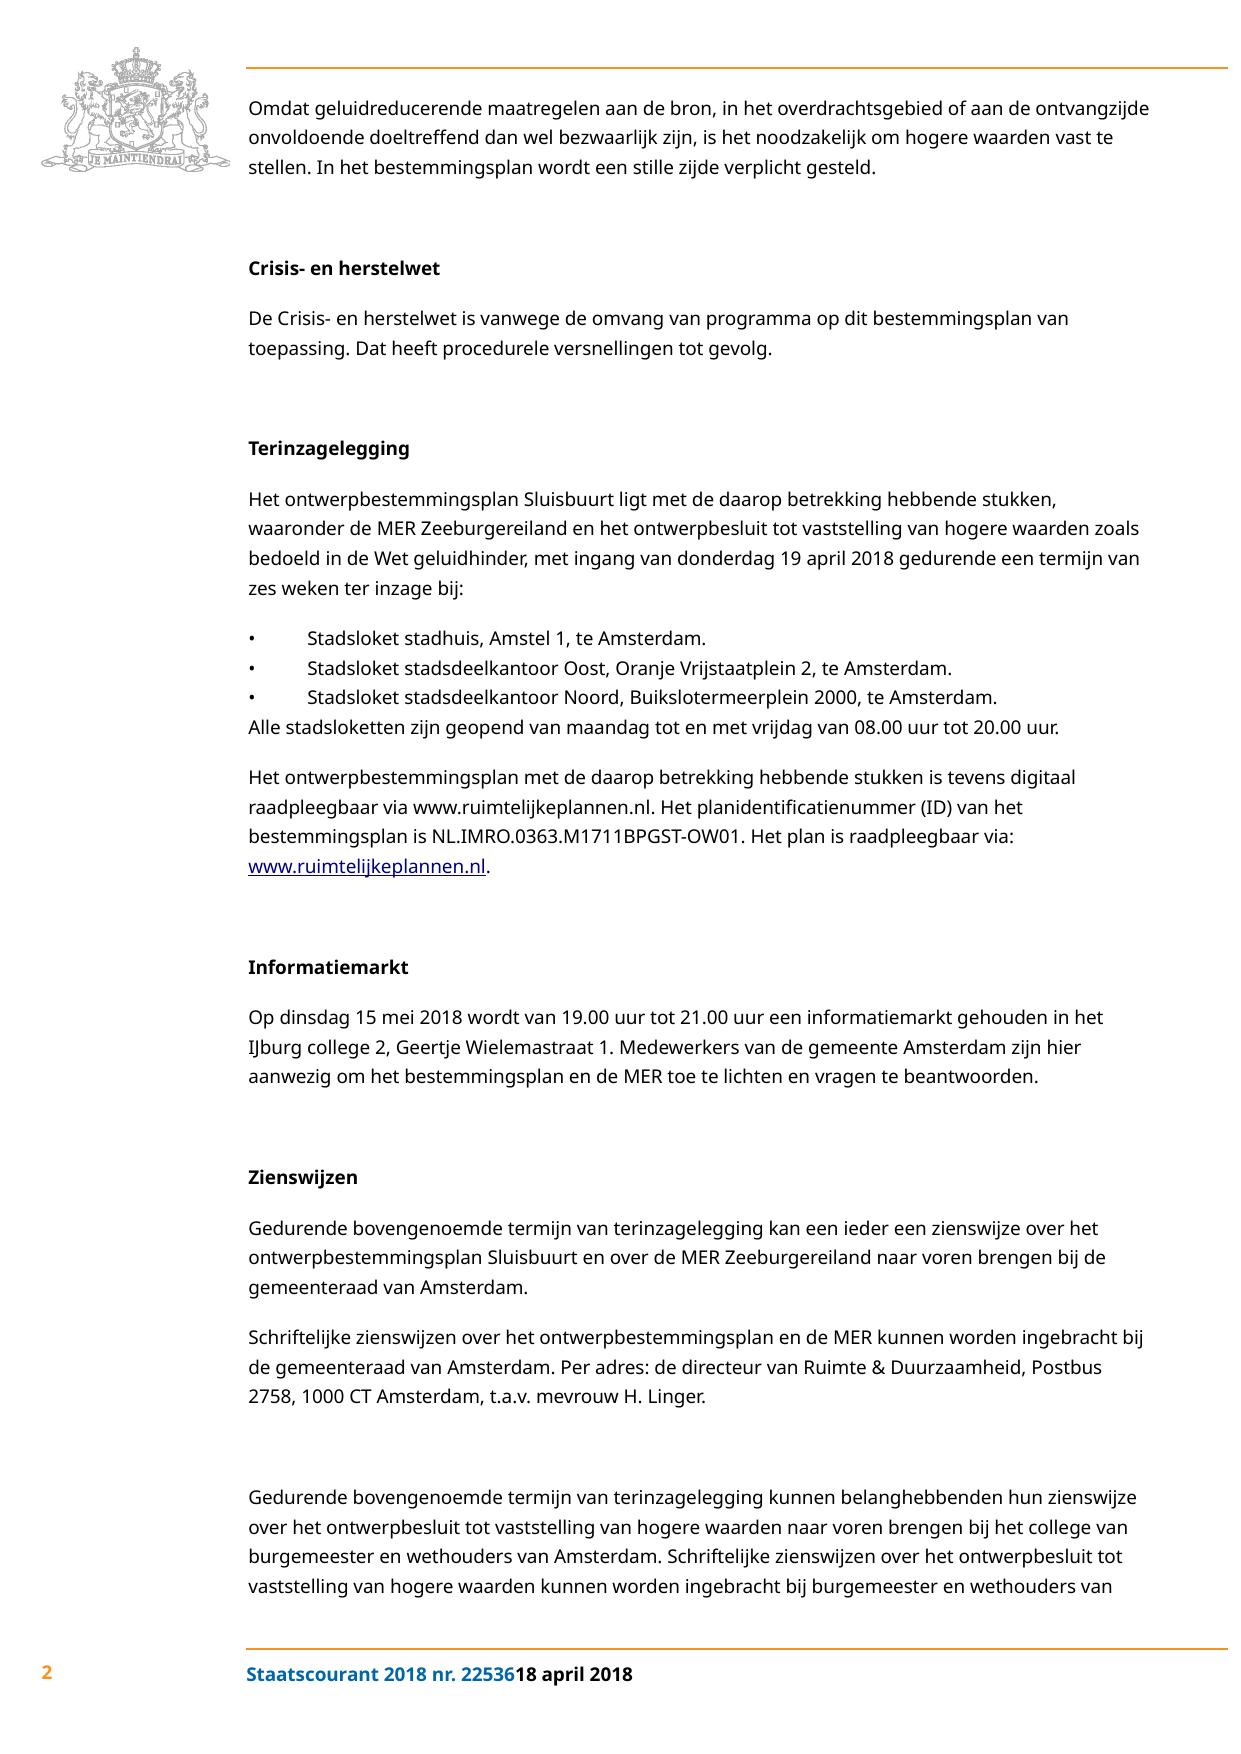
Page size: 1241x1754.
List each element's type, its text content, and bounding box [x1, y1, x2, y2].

list Stadsloket stadsdeelkantoor Oost, Oranje Vrijstaatplein 2, te Amsterdam. [248, 655, 1152, 681]
picture [41, 47, 231, 172]
text Zienswijzen [248, 1164, 1152, 1190]
text Gedurende bovengenoemde termijn van terinzagelegging kunnen belanghebbenden hun zienswijze over het ontwerpbesluit tot vaststelling van hogere waarden naar voren brengen bij het college van burgemeester en wethouders van Amsterdam. Schriftelijke zienswijzen over het ontwerpbesluit tot vaststelling van hogere waarden kunnen worden ingebracht bij burgemeester en wethouders van [248, 1484, 1152, 1599]
text Op dinsdag 15 mei 2018 wordt van 19.00 uur tot 21.00 uur een informatiemarkt gehouden in het IJburg college 2, Geertje Wielemastraat 1. Medewerkers van de gemeente Amsterdam zijn hier aanwezig om het bestemmingsplan en de MER toe te lichten en vragen te beantwoorden. [248, 1004, 1152, 1089]
text Alle stadsloketten zijn geopend van maandag tot en met vrijdag van 08.00 uur tot 20.00 uur. [248, 714, 1152, 740]
text Schriftelijke zienswijzen over het ontwerpbestemmingsplan en de MER kunnen worden ingebracht bij de gemeenteraad van Amsterdam. Per adres: de directeur van Ruimte & Duurzaamheid, Postbus 2758, 1000 CT Amsterdam, t.a.v. mevrouw H. Linger. [248, 1324, 1152, 1409]
text Het ontwerpbestemmingsplan met de daarop betrekking hebbende stukken is tevens digitaal raadpleegbaar via www.ruimtelijkeplannen.nl. Het planidentificatienummer (ID) van het bestemmingsplan is NL.IMRO.0363.M1711BPGST-OW01. Het plan is raadpleegbaar via: www.ruimtelijkeplannen.nl. [248, 764, 1152, 879]
text Gedurende bovengenoemde termijn van terinzagelegging kan een ieder een zienswijze over het ontwerpbestemmingsplan Sluisbuurt en over de MER Zeeburgereiland naar voren brengen bij de gemeenteraad van Amsterdam. [248, 1215, 1152, 1300]
text De Crisis- en herstelwet is vanwege de omvang van programma op dit bestemmingsplan van toepassing. Dat heeft procedurele versnellingen tot gevolg. [248, 305, 1152, 361]
text Crisis- en herstelwet [248, 255, 1152, 281]
list Stadsloket stadsdeelkantoor Noord, Buikslotermeerplein 2000, te Amsterdam. [248, 684, 1152, 710]
text Omdat geluidreducerende maatregelen aan de bron, in het overdrachtsgebied of aan de ontvangzijde onvoldoende doeltreffend dan wel bezwaarlijk zijn, is het noodzakelijk om hogere waarden vast te stellen. In het bestemmingsplan wordt een stille zijde verplicht gesteld. [248, 95, 1152, 180]
text Het ontwerpbestemmingsplan Sluisbuurt ligt met de daarop betrekking hebbende stukken, waaronder de MER Zeeburgereiland en het ontwerpbesluit tot vaststelling van hogere waarden zoals bedoeld in de Wet geluidhinder, met ingang van donderdag 19 april 2018 gedurende een termijn van zes weken ter inzage bij: [248, 486, 1152, 601]
list Stadsloket stadhuis, Amstel 1, te Amsterdam. [248, 625, 1152, 651]
text Informatiemarkt [248, 954, 1152, 980]
text Terinzagelegging [248, 436, 1152, 461]
